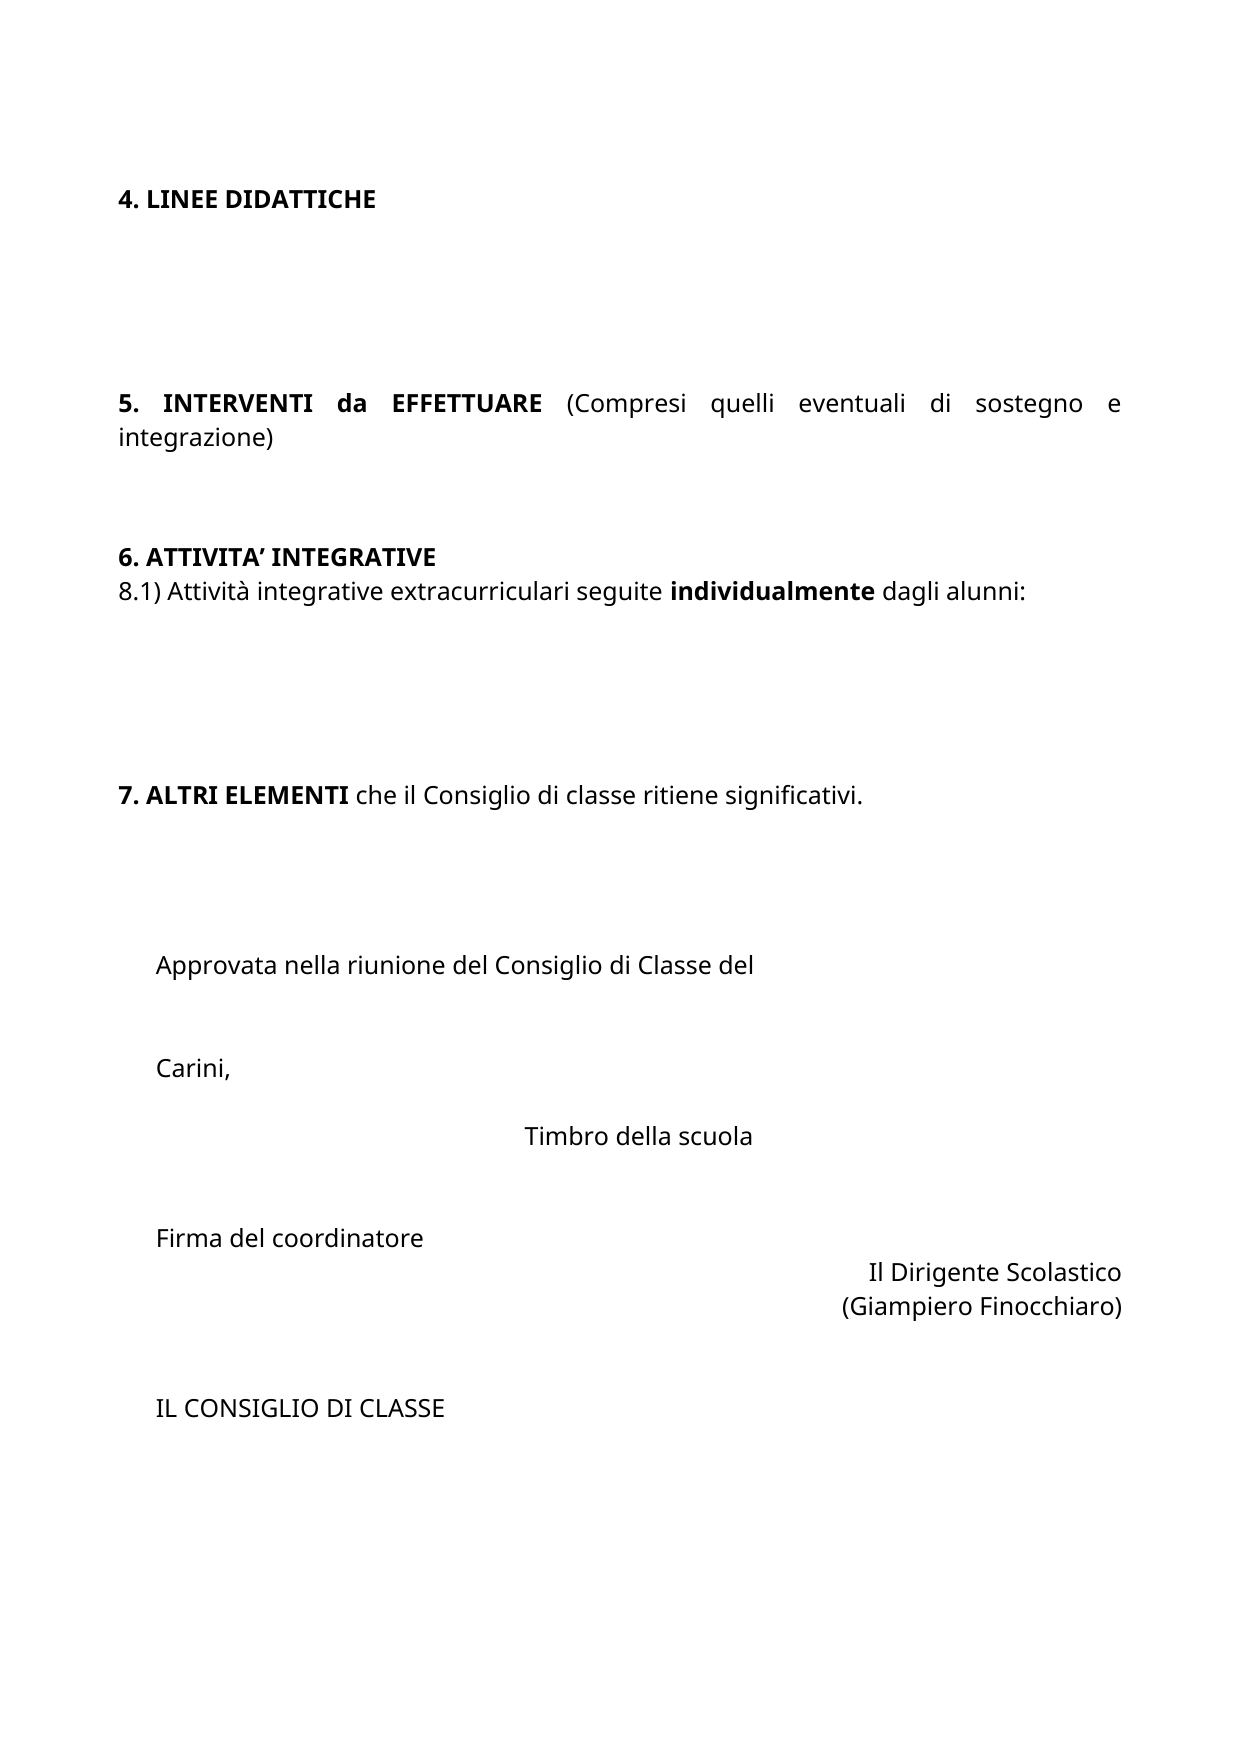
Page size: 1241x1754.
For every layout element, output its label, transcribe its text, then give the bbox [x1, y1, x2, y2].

text IL CONSIGLIO DI CLASSE [156, 1391, 1122, 1425]
text Il Dirigente Scolastico [156, 1254, 1122, 1289]
text 8.1) Attività integrative extracurriculari seguite individualmente dagli alunni: [118, 573, 1122, 607]
text 7. ALTRI ELEMENTI che il Consiglio di classe ritiene significativi. [118, 778, 1122, 812]
text Timbro della scuola [156, 1118, 1122, 1152]
text 5. INTERVENTI da EFFETTUARE (Compresi quelli eventuali di sostegno e integrazione) [118, 386, 1122, 454]
text Firma del coordinatore [156, 1221, 1122, 1254]
text (Giampiero Finocchiaro) [156, 1289, 1122, 1323]
text 4. LINEE DIDATTICHE [118, 182, 1122, 216]
text Carini, [156, 1050, 1122, 1084]
text Approvata nella riunione del Consiglio di Classe del [156, 948, 1122, 982]
text 6. ATTIVITA’ INTEGRATIVE [118, 539, 1122, 573]
